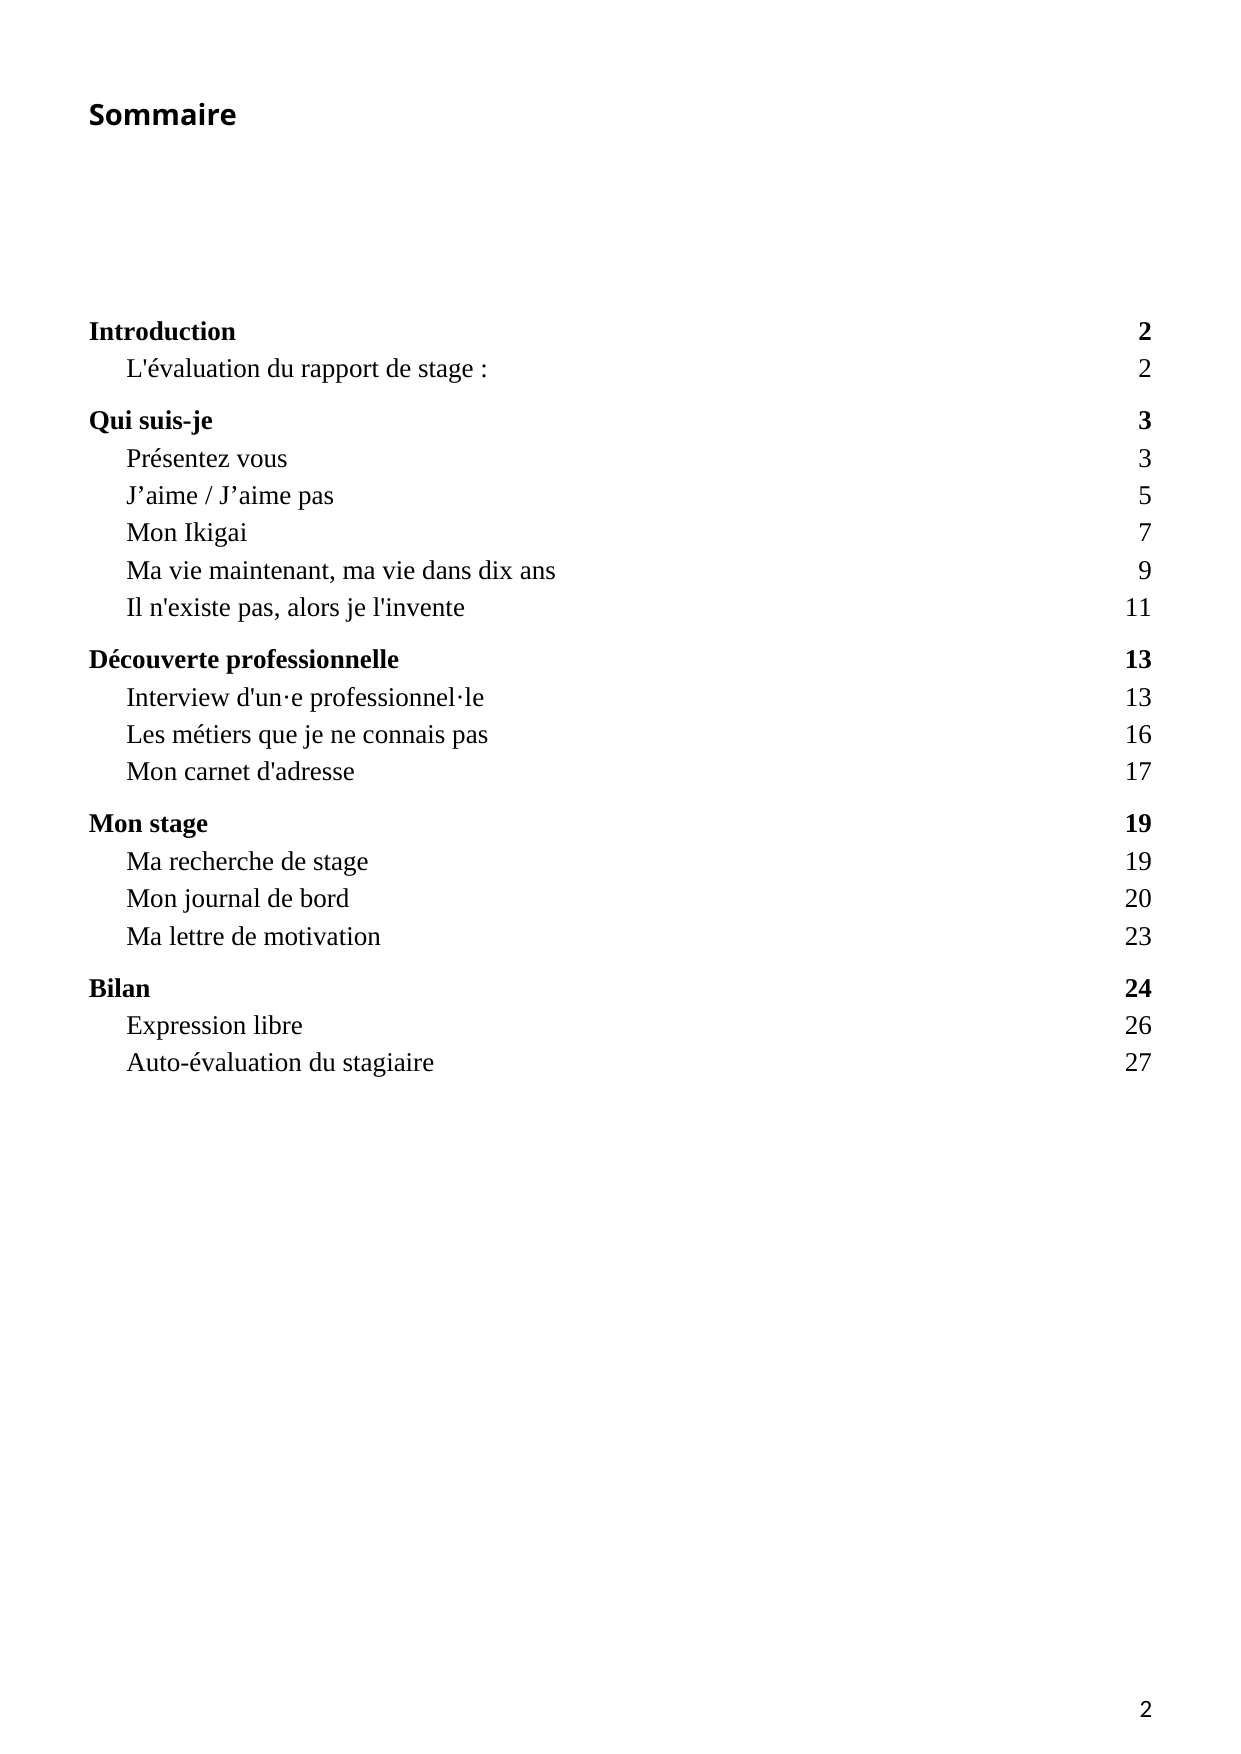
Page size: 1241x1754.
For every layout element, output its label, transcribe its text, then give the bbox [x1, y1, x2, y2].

text Qui suis-je 3 [88, 404, 1152, 436]
text L'évaluation du rapport de stage : 2 [126, 352, 1152, 383]
text Auto-évaluation du stagiaire 27 [126, 1046, 1152, 1078]
text Ma recherche de stage 19 [126, 845, 1152, 876]
text Bilan 24 [88, 972, 1152, 1003]
text Expression libre 26 [126, 1009, 1152, 1040]
text Présentez vous 3 [126, 442, 1152, 473]
text Découverte professionnelle 13 [88, 643, 1152, 674]
text Ma lettre de motivation 23 [126, 920, 1152, 951]
text Interview d'un·e professionnel·le 13 [126, 681, 1152, 712]
text Les métiers que je ne connais pas 16 [126, 718, 1152, 749]
text Mon carnet d'adresse 17 [126, 756, 1152, 787]
text Il n'existe pas, alors je l'invente 11 [126, 591, 1152, 622]
text Introduction 2 [88, 315, 1152, 346]
text Sommaire [88, 94, 1152, 134]
text Mon journal de bord 20 [126, 882, 1152, 913]
text J’aime / J’aime pas 5 [126, 479, 1152, 510]
text Mon stage 19 [88, 807, 1152, 839]
text Ma vie maintenant, ma vie dans dix ans 9 [126, 554, 1152, 585]
text Mon Ikigai 7 [126, 517, 1152, 548]
